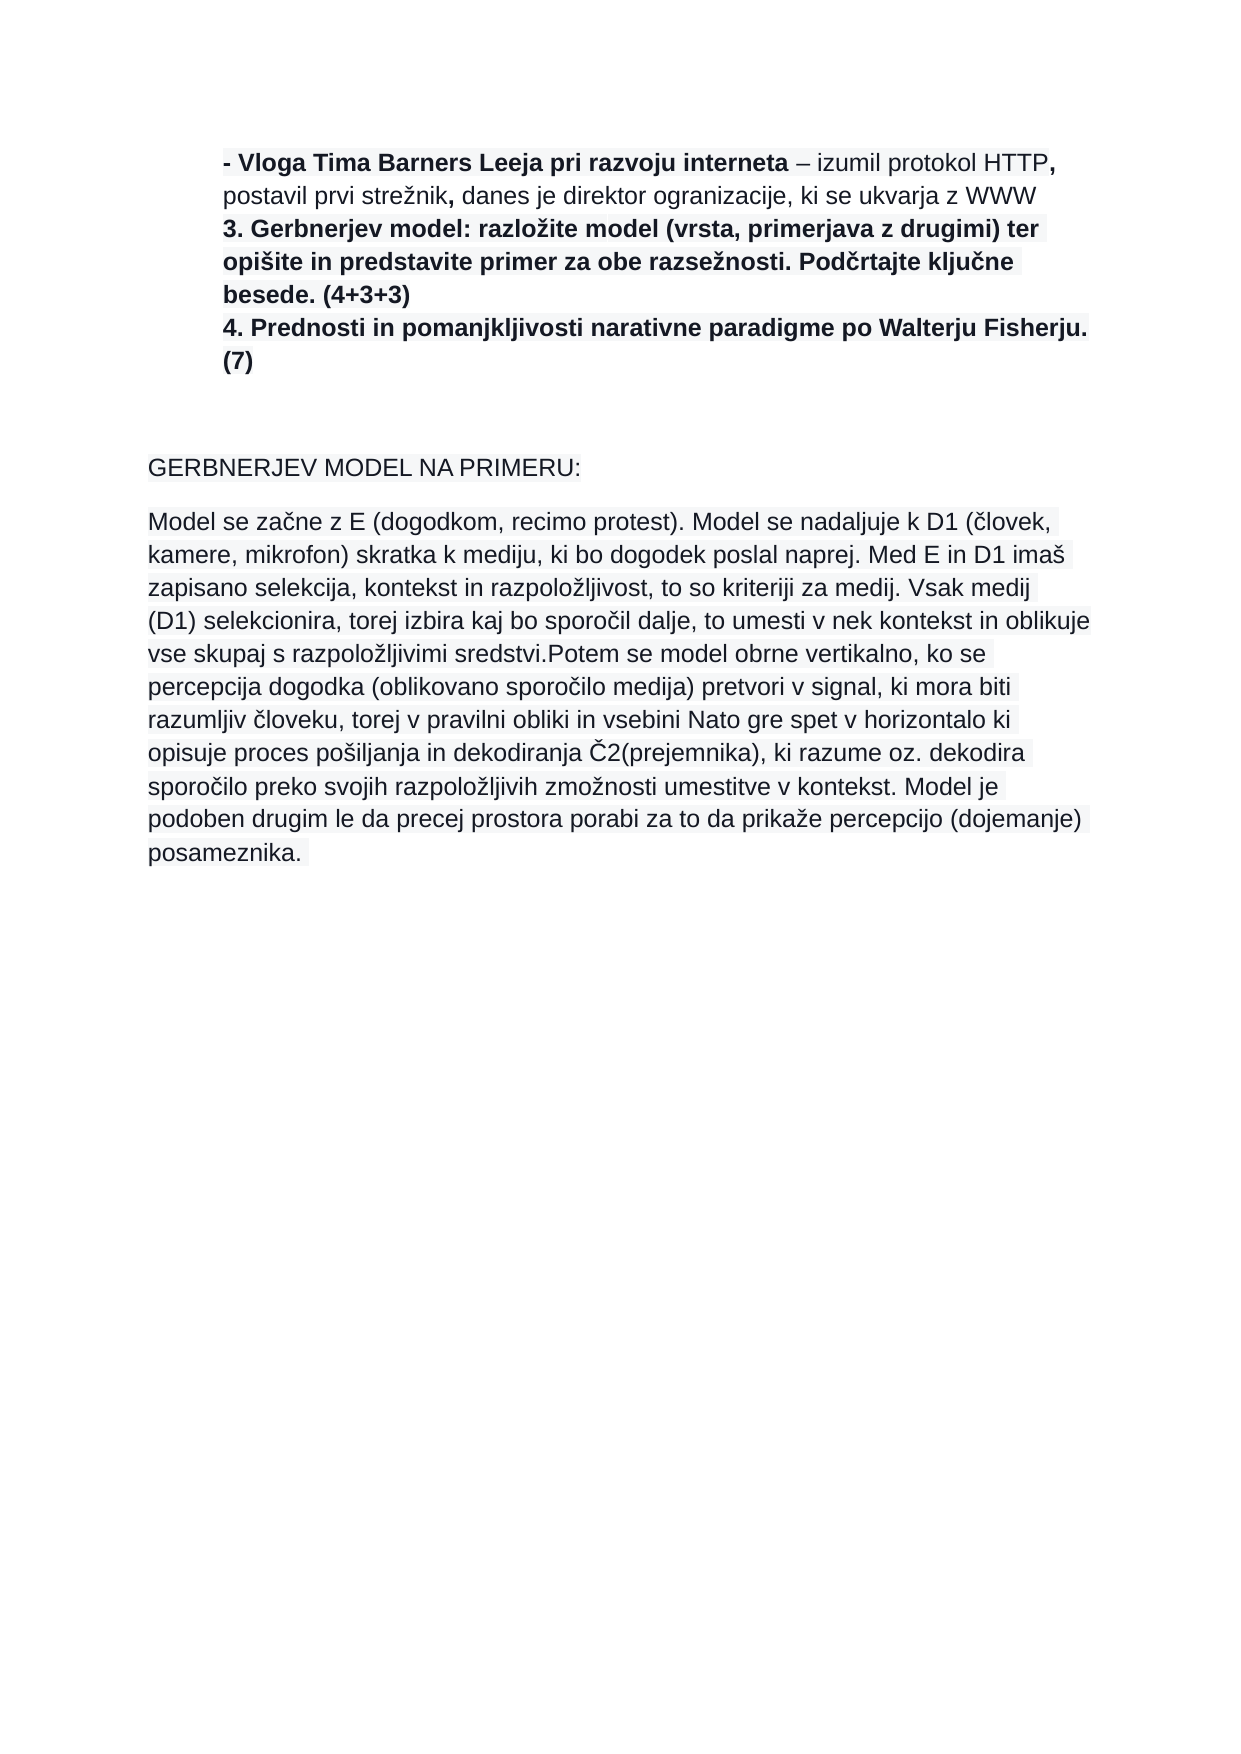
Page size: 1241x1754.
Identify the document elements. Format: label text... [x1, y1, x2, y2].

text GERBNERJEV MODEL NA PRIMERU: [148, 453, 1093, 482]
list - Vloga Tima Barners Leeja pri razvoju interneta – izumil protokol HTTP, postavil prvi strežnik, danes je direktor ogranizacije, ki se ukvarja z WWW 3. Gerbnerjev model: razložite model (vrsta, primerjava z drugimi) ter opišite in predstavite primer za obe razsežnosti. Podčrtajte ključne besede. (4+3+3) 4. Prednosti in pomanjkljivosti narativne paradigme po Walterju Fisherju. (7) [185, 148, 1093, 374]
text Model se začne z E (dogodkom, recimo protest). Model se nadaljuje k D1 (človek, kamere, mikrofon) skratka k mediju, ki bo dogodek poslal naprej. Med E in D1 imaš zapisano selekcija, kontekst in razpoložljivost, to so kriteriji za medij. Vsak medij (D1) selekcionira, torej izbira kaj bo sporočil dalje, to umesti v nek kontekst in oblikuje vse skupaj s razpoložljivimi sredstvi.Potem se model obrne vertikalno, ko se percepcija dogodka (oblikovano sporočilo medija) pretvori v signal, ki mora biti razumljiv človeku, torej v pravilni obliki in vsebini Nato gre spet v horizontalo ki opisuje proces pošiljanja in dekodiranja Č2(prejemnika), ki razume oz. dekodira sporočilo preko svojih razpoložljivih zmožnosti umestitve v kontekst. Model je podoben drugim le da precej prostora porabi za to da prikaže percepcijo (dojemanje) posameznika. [148, 507, 1093, 866]
